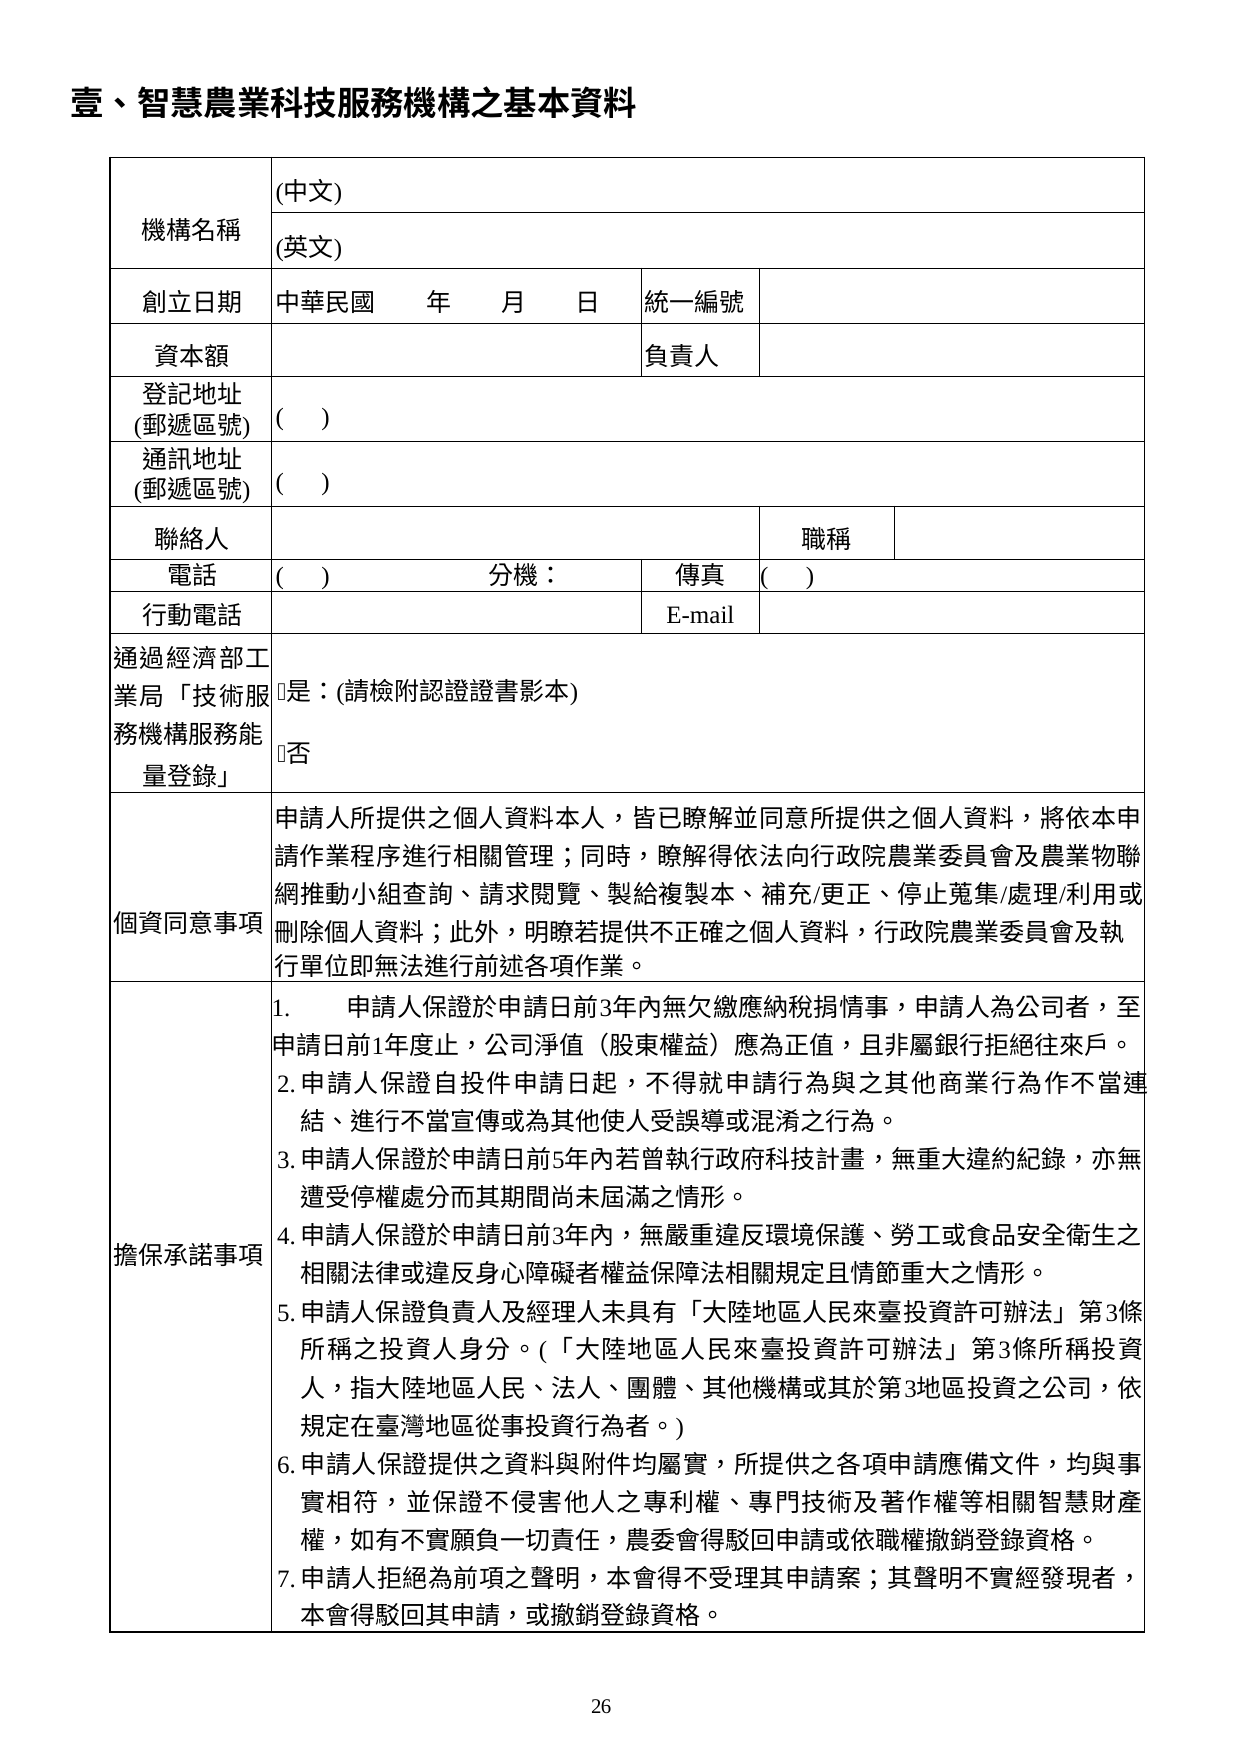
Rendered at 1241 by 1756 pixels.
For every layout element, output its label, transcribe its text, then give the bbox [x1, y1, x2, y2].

table_cell 申請人所提供之個人資料本人，皆已瞭解並同意所提供之個人資料，將依本申請作業程序進行相關管理；同時，瞭解得依法向行政院農業委員會及農業物聯網推動小組查詢、請求閱覽、製給複製本、補充/更正、停止蒐集/處理/利用或刪除個人資料；此外，明瞭若提供不正確之個人資料，行政院農業委員會及執 行單位即無法進行前述各項作業。 [272, 793, 1144, 981]
table_cell [272, 592, 641, 633]
table_cell [570, 560, 641, 591]
table_cell 月 [469, 269, 569, 323]
table_cell 聯絡人 [111, 507, 271, 559]
table_cell 個資同意事項 [111, 793, 271, 981]
table_cell [760, 324, 1144, 376]
table_cell 年 [401, 269, 469, 323]
table_cell (英文) [272, 213, 1144, 268]
table_cell 擔保承諾事項 [111, 982, 271, 1631]
table_cell E-mail [642, 592, 759, 633]
table_cell 傳真 [642, 560, 759, 591]
table_cell ( ) [760, 560, 1144, 591]
table_cell 統一編號 [642, 269, 759, 323]
table_cell 行動電話 [111, 592, 271, 633]
table_cell 資本額 [111, 324, 271, 376]
table_cell 通訊地址 (郵遞區號) [111, 442, 271, 506]
table_cell 是：(請檢附認證證書影本) 否 [272, 634, 1144, 792]
table_cell 電話 [111, 560, 271, 591]
text 壹、智慧農業科技服務機構之基本資料 [70, 76, 1193, 124]
table_cell 分機： [469, 560, 569, 591]
table_cell ( ) [272, 560, 401, 591]
table_header (中文) [272, 158, 1144, 212]
table_cell [272, 507, 759, 559]
table_cell [895, 507, 1144, 559]
table_cell 日 [570, 269, 641, 323]
table_cell 創立日期 [111, 269, 271, 323]
table_cell 負責人 [642, 324, 759, 376]
table_cell 通過經濟部工業局「技術服務機構服務能 量登錄」 [111, 634, 271, 792]
table_header 機構名稱 [111, 158, 271, 268]
table_cell 申請人保證於申請日前3年內無欠繳應納稅捐情事，申請人為公司者，至申請日前1年度止，公司淨值（股東權益）應為正值，且非屬銀行拒絕往來戶。 申請人保證自投件申請日起，不得就申請行為與之其他商業行為作不當連結、進行不當宣傳或為其他使人受誤導或混淆之行為。 申請人保證於申請日前5年內若曾執行政府科技計畫，無重大違約紀錄，亦無遭受停權處分而其期間尚未屆滿之情形。 申請人保證於申請日前3年內，無嚴重違反環境保護、勞工或食品安全衛生之相關法律或違反身心障礙者權益保障法相關規定且情節重大之情形。 申請人保證負責人及經理人未具有「大陸地區人民來臺投資許可辦法」第3條所稱之投資人身分。(「大陸地區人民來臺投資許可辦法」第3條所稱投資人，指大陸地區人民、法人、團體、其他機構或其於第3地區投資之公司，依規定在臺灣地區從事投資行為者。) 申請人保證提供之資料與附件均屬實，所提供之各項申請應備文件，均與事實相符，並保證不侵害他人之專利權、專門技術及著作權等相關智慧財產權，如有不實願負一切責任，農委會得駁回申請或依職權撤銷登錄資格。 申請人拒絕為前項之聲明，本會得不受理其申請案；其聲明不實經發現者，本會得駁回其申請，或撤銷登錄資格。 申請人若經查已無提供農業領域之相關服務，本會得終止其登錄資格。 [272, 982, 1144, 1631]
table_cell 職稱 [760, 507, 894, 559]
table_cell [760, 269, 1144, 323]
table_cell ( ) [272, 442, 1144, 506]
table_cell 登記地址 (郵遞區號) [111, 377, 271, 441]
table_cell 中華民國 [272, 269, 401, 323]
table_cell ( ) [272, 377, 1144, 441]
table_cell [401, 560, 469, 591]
table_cell [760, 592, 1144, 633]
table_cell [272, 324, 641, 376]
